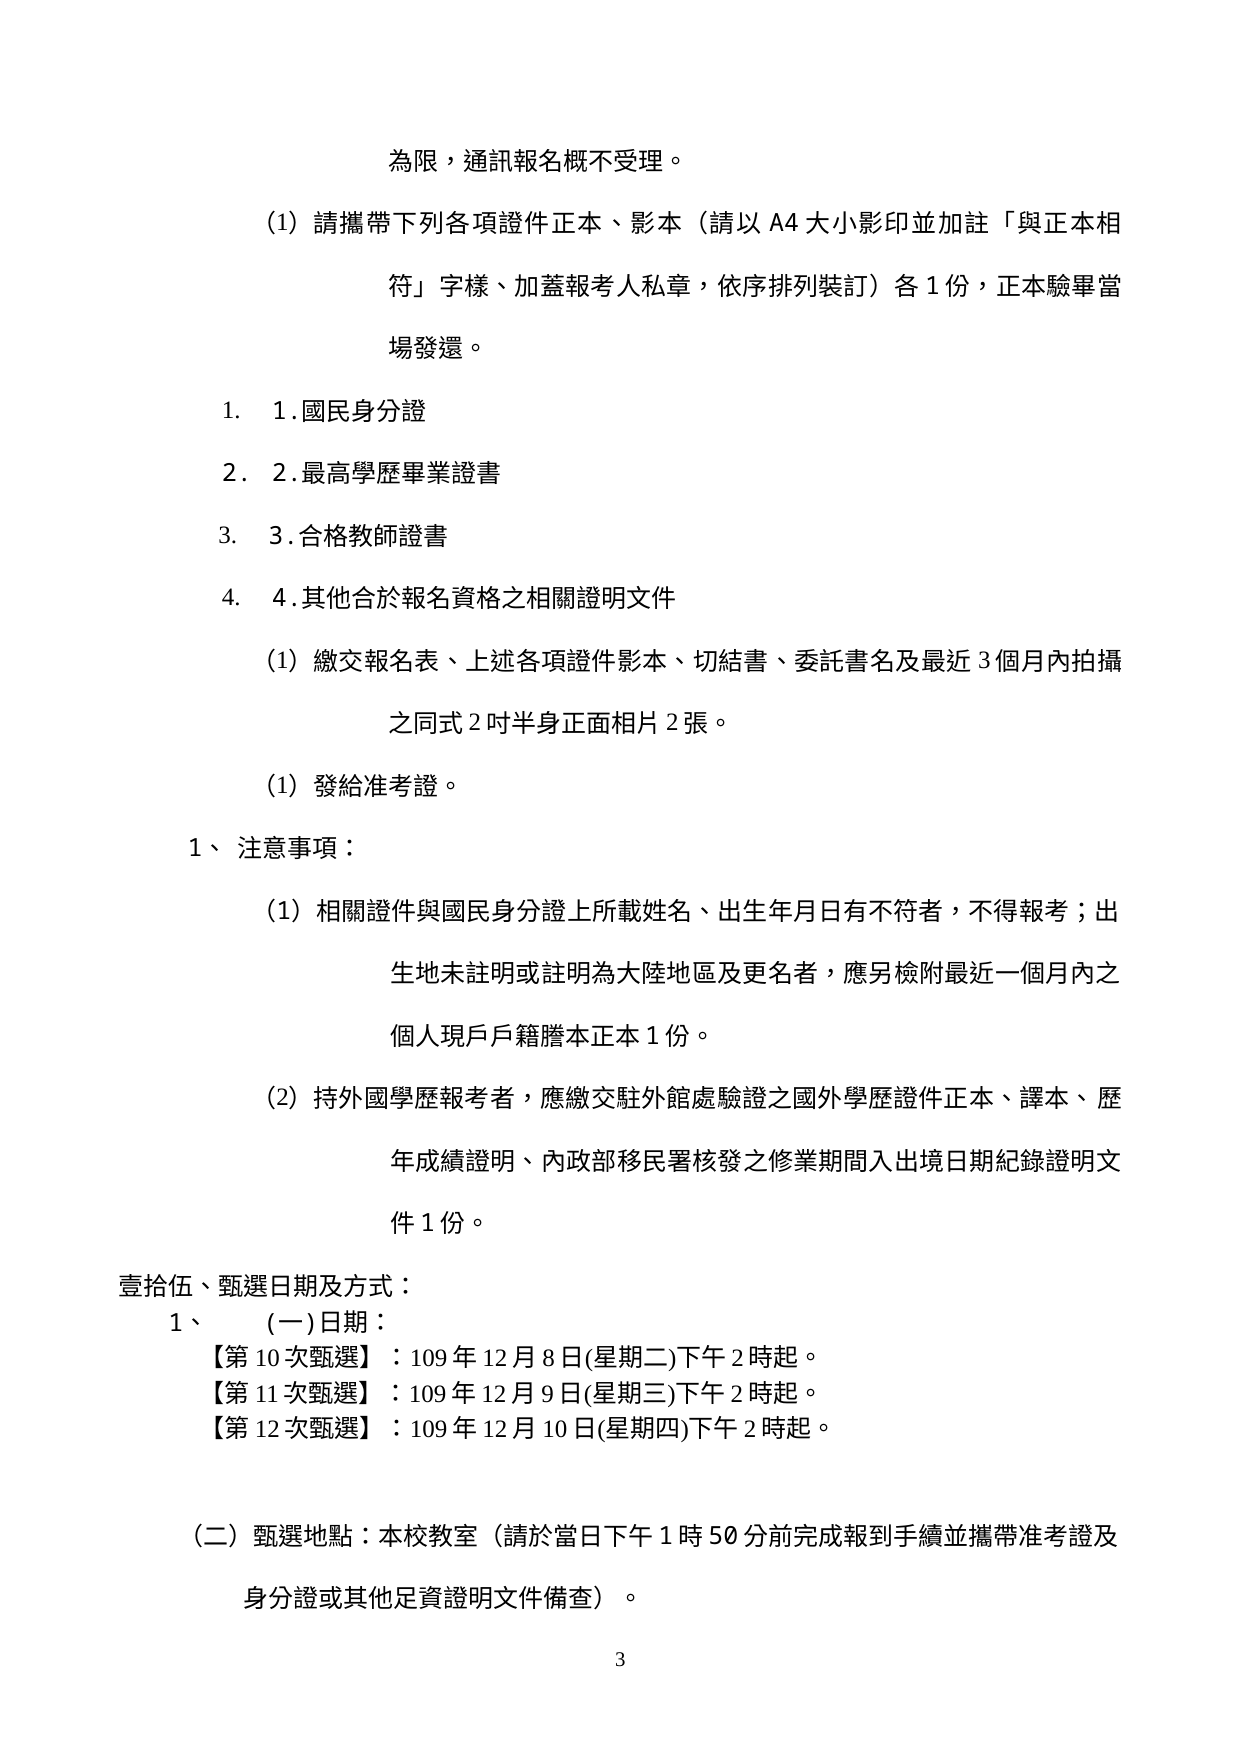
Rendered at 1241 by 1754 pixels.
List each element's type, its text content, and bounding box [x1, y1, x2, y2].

subtitle 發給准考證。 [251, 743, 1122, 805]
subtitle (一)日期： [168, 1305, 1122, 1338]
subtitle 注意事項： [187, 805, 1122, 868]
text （二）甄選地點：本校教室（請於當日下午1時50分前完成報到手續並攜帶准考證及身分證或其他足資證明文件備查）。 [118, 1493, 1122, 1618]
subtitle 2.最高學歷畢業證書 [222, 430, 1122, 493]
subtitle 3.合格教師證書 [218, 493, 1122, 555]
subtitle 繳交報名表、上述各項證件影本、切結書、委託書名及最近3個月內拍攝之同式2吋半身正面相片2張。 [251, 618, 1122, 743]
subtitle 請攜帶下列各項證件正本、影本（請以A4大小影印並加註「與正本相符」字樣、加蓋報考人私章，依序排列裝訂）各1份，正本驗畢當場發還。 [251, 180, 1122, 368]
subtitle 為限，通訊報名概不受理。 [251, 118, 1122, 180]
subtitle 持外國學歷報考者，應繳交駐外館處驗證之國外學歷證件正本、譯本、歷年成績證明、內政部移民署核發之修業期間入出境日期紀錄證明文件1份。 [251, 1055, 1122, 1243]
subtitle 1.國民身分證 [222, 368, 1122, 430]
text 【第12次甄選】：109年12月10日(星期四)下午2時起。 [168, 1409, 1122, 1445]
subtitle 相關證件與國民身分證上所載姓名、出生年月日有不符者，不得報考；出生地未註明或註明為大陸地區及更名者，應另檢附最近一個月內之個人現戶戶籍謄本正本1份。 [251, 868, 1122, 1055]
text 【第10次甄選】：109年12月8日(星期二)下午2時起。 [168, 1338, 1122, 1374]
subtitle 4.其他合於報名資格之相關證明文件 [222, 555, 1122, 618]
text 【第11次甄選】：109年12月9日(星期三)下午2時起。 [168, 1374, 1122, 1409]
subtitle 甄選日期及方式： [118, 1243, 1122, 1305]
